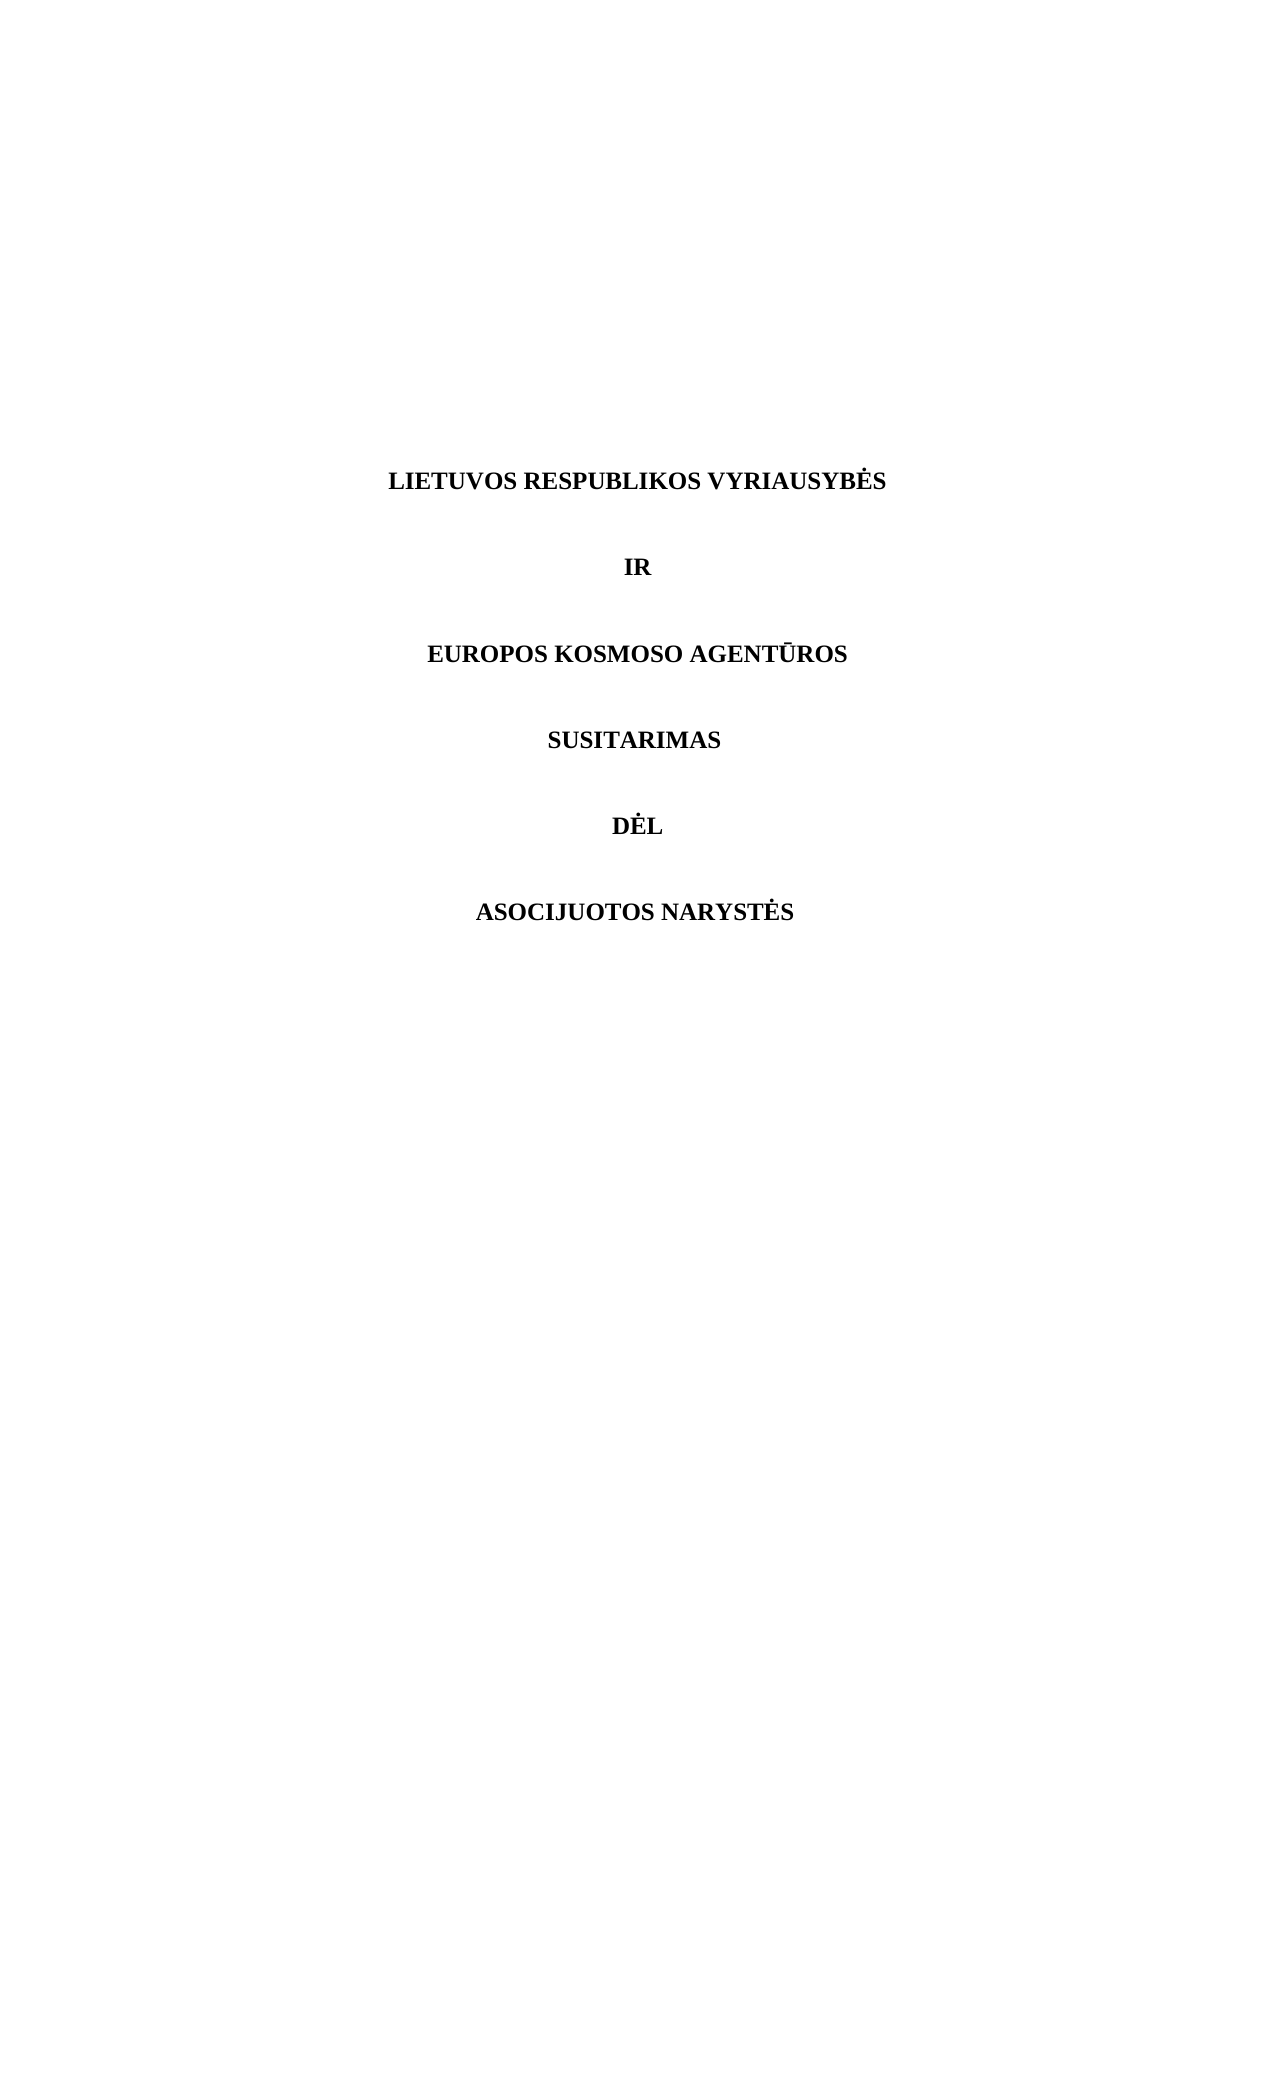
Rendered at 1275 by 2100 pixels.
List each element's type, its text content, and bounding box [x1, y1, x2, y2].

text EUROPOS KOSMOSO AGENTŪROS [192, 639, 1083, 667]
text DĖL [192, 811, 1083, 840]
text IR [192, 552, 1083, 581]
text SUSITARIMAS [192, 725, 1083, 754]
text LIETUVOS RESPUBLIKOS VYRIAUSYBĖS [192, 466, 1083, 495]
text ASOCIJUOTOS NARYSTĖS [192, 897, 1078, 926]
